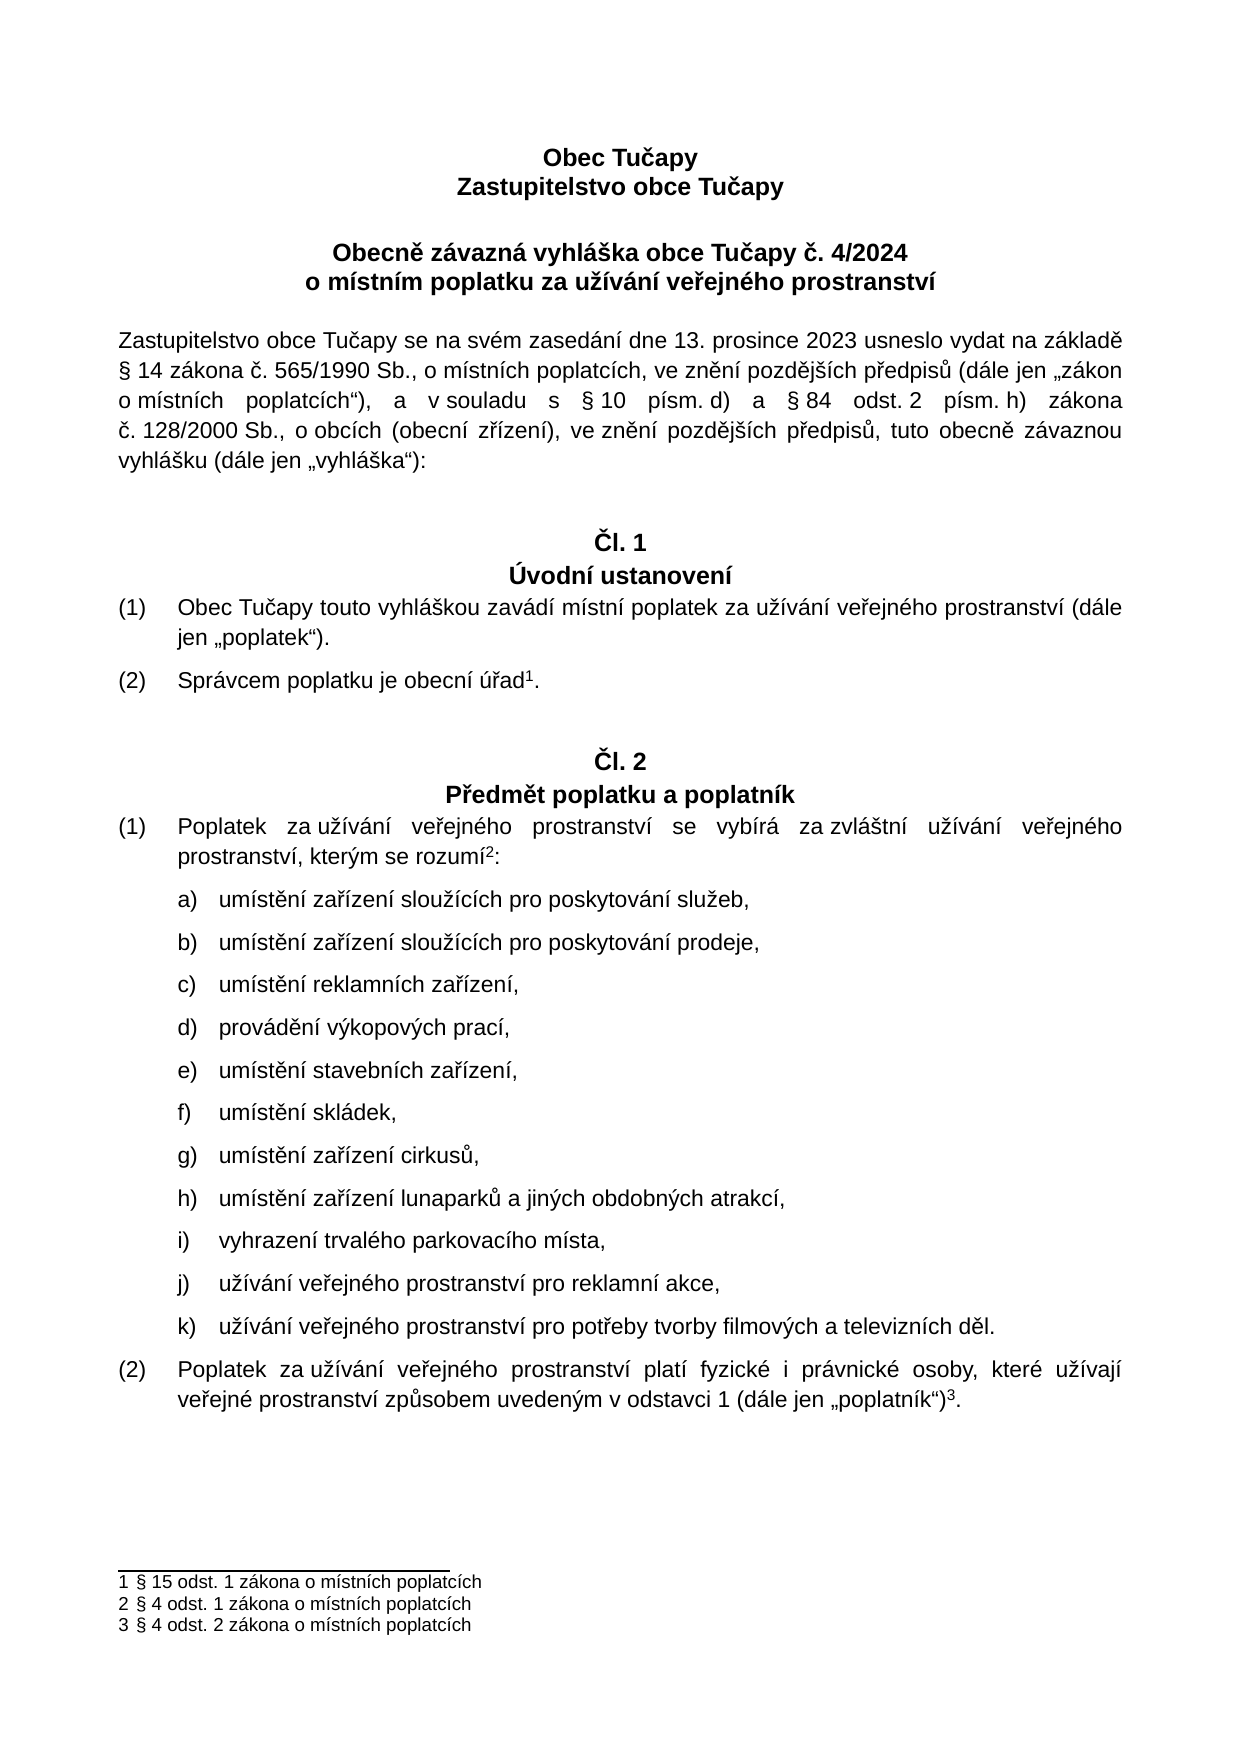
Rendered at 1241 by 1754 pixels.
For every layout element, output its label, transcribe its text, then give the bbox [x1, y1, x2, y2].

list umístění zařízení lunaparků a jiných obdobných atrakcí, [177, 1185, 1122, 1211]
list Poplatek za užívání veřejného prostranství se vybírá za zvláštní užívání veřejného prostranství, kterým se rozumí: [118, 813, 1122, 869]
text Obec Tučapy Zastupitelstvo obce Tučapy [118, 143, 1122, 201]
list umístění zařízení sloužících pro poskytování služeb, [177, 886, 1122, 912]
subtitle Čl. 2 Předmět poplatku a poplatník [118, 747, 1122, 809]
subtitle Obecně závazná vyhláška obce Tučapy č. 4/2024 o místním poplatku za užívání veřejného prostranství [118, 238, 1122, 295]
text Zastupitelstvo obce Tučapy se na svém zasedání dne 13. prosince 2023 usneslo vydat na základě § 14 zákona č. 565/1990 Sb., o místních poplatcích, ve znění pozdějších předpisů (dále jen „zákon o místních poplatcích“), a v souladu s § 10 písm. d) a § 84 odst. 2 písm. h) zákona č. 128/2000 Sb., o obcích (obecní zřízení), ve znění pozdějších předpisů, tuto obecně závaznou vyhlášku (dále jen „vyhláška“): [118, 327, 1122, 474]
list umístění stavebních zařízení, [177, 1057, 1122, 1083]
list provádění výkopových prací, [177, 1014, 1122, 1040]
list § 4 odst. 2 zákona o místních poplatcích [118, 1614, 1122, 1635]
list vyhrazení trvalého parkovacího místa, [177, 1227, 1122, 1254]
list Správcem poplatku je obecní úřad. [118, 667, 1122, 693]
list užívání veřejného prostranství pro potřeby tvorby filmových a televizních děl. [177, 1313, 1122, 1339]
list umístění skládek, [177, 1099, 1122, 1126]
list Obec Tučapy touto vyhláškou zavádí místní poplatek za užívání veřejného prostranství (dále jen „poplatek“). [118, 594, 1122, 650]
list § 15 odst. 1 zákona o místních poplatcích [118, 1571, 1122, 1592]
list umístění zařízení cirkusů, [177, 1142, 1122, 1168]
list umístění reklamních zařízení, [177, 971, 1122, 998]
list užívání veřejného prostranství pro reklamní akce, [177, 1270, 1122, 1297]
list Poplatek za užívání veřejného prostranství platí fyzické i právnické osoby, které užívají veřejné prostranství způsobem uvedeným v odstavci 1 (dále jen „poplatník“). [118, 1356, 1122, 1412]
list umístění zařízení sloužících pro poskytování prodeje, [177, 928, 1122, 955]
list § 4 odst. 1 zákona o místních poplatcích [118, 1592, 1122, 1614]
subtitle Čl. 1 Úvodní ustanovení [118, 528, 1122, 589]
